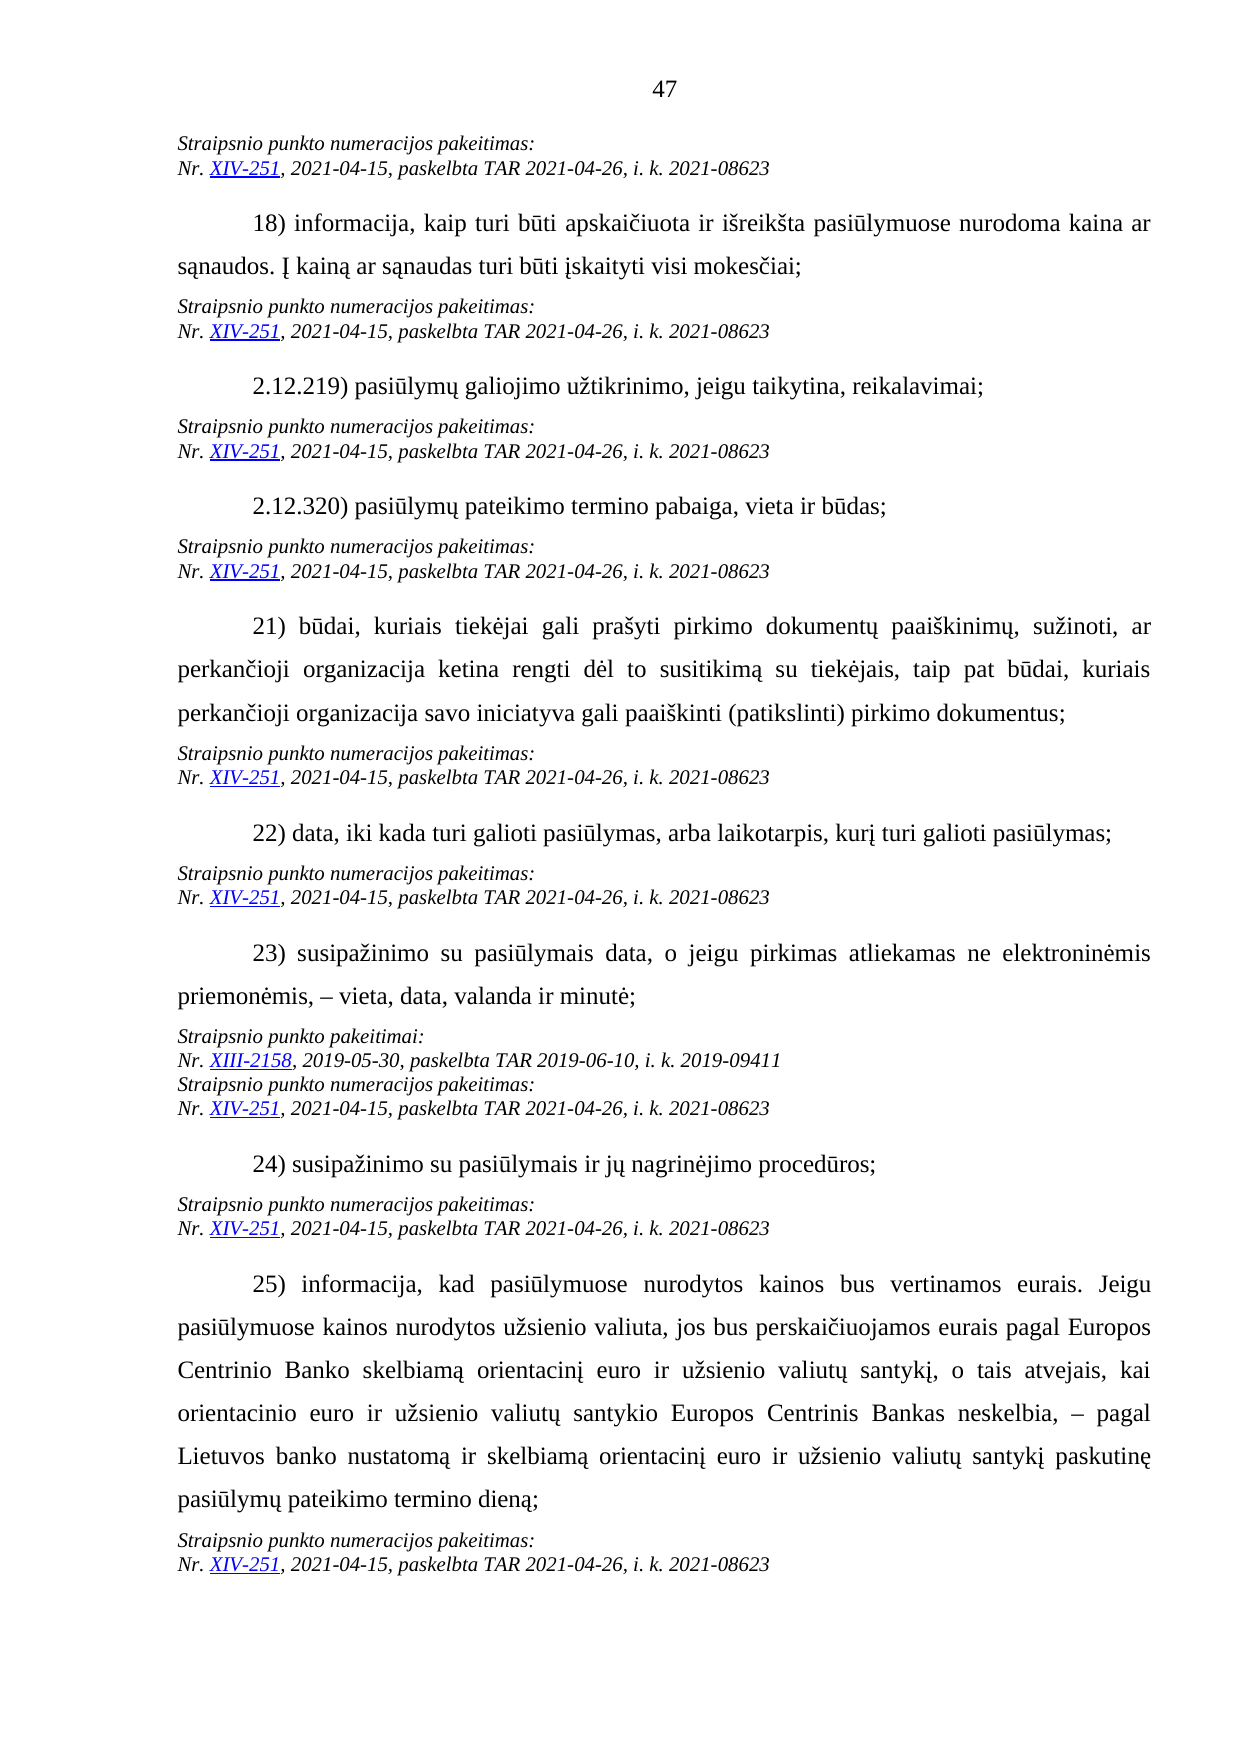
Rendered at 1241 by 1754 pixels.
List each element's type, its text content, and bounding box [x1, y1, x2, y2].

text Nr. XIV-251, 2021-04-15, paskelbta TAR 2021-04-26, i. k. 2021-08623 [177, 1552, 1152, 1576]
text Straipsnio punkto numeracijos pakeitimas: [177, 741, 1152, 765]
text Straipsnio punkto numeracijos pakeitimas: [177, 294, 1152, 318]
subtitle 19) pasiūlymų galiojimo užtikrinimo, jeigu taikytina, reikalavimai; [177, 371, 1152, 400]
text 24) susipažinimo su pasiūlymais ir jų nagrinėjimo procedūros; [177, 1149, 1152, 1178]
text Nr. XIV-251, 2021-04-15, paskelbta TAR 2021-04-26, i. k. 2021-08623 [177, 885, 1152, 909]
text 23) susipažinimo su pasiūlymais data, o jeigu pirkimas atliekamas ne elektroninėmis priemonėmis, – vieta, data, valanda ir minutė; [177, 938, 1152, 1009]
text Straipsnio punkto pakeitimai: [177, 1024, 1152, 1048]
text 25) informacija, kad pasiūlymuose nurodytos kainos bus vertinamos eurais. Jeigu pasiūlymuose kainos nurodytos užsienio valiuta, jos bus perskaičiuojamos eurais pagal Europos Centrinio Banko skelbiamą orientacinį euro ir užsienio valiutų santykį, o tais atvejais, kai orientacinio euro ir užsienio valiutų santykio Europos Centrinis Bankas neskelbia, – pagal Lietuvos banko nustatomą ir skelbiamą orientacinį euro ir užsienio valiutų santykį paskutinę pasiūlymų pateikimo termino dieną; [177, 1269, 1152, 1513]
text Nr. XIV-251, 2021-04-15, paskelbta TAR 2021-04-26, i. k. 2021-08623 [177, 438, 1152, 463]
text Nr. XIV-251, 2021-04-15, paskelbta TAR 2021-04-26, i. k. 2021-08623 [177, 558, 1152, 583]
text Straipsnio punkto numeracijos pakeitimas: [177, 1072, 1152, 1096]
text Nr. XIV-251, 2021-04-15, paskelbta TAR 2021-04-26, i. k. 2021-08623 [177, 318, 1152, 343]
text Nr. XIV-251, 2021-04-15, paskelbta TAR 2021-04-26, i. k. 2021-08623 [177, 1096, 1152, 1120]
text 21) būdai, kuriais tiekėjai gali prašyti pirkimo dokumentų paaiškinimų, sužinoti, ar perkančioji organizacija ketina rengti dėl to susitikimą su tiekėjais, taip pat būdai, kuriais perkančioji organizacija savo iniciatyva gali paaiškinti (patikslinti) pirkimo dokumentus; [177, 611, 1152, 726]
text Nr. XIV-251, 2021-04-15, paskelbta TAR 2021-04-26, i. k. 2021-08623 [177, 155, 1152, 179]
subtitle 20) pasiūlymų pateikimo termino pabaiga, vieta ir būdas; [177, 491, 1152, 520]
text 22) data, iki kada turi galioti pasiūlymas, arba laikotarpis, kurį turi galioti pasiūlymas; [177, 818, 1152, 846]
text Straipsnio punkto numeracijos pakeitimas: [177, 414, 1152, 438]
text Nr. XIII-2158, 2019-05-30, paskelbta TAR 2019-06-10, i. k. 2019-09411 [177, 1048, 1152, 1072]
text Straipsnio punkto numeracijos pakeitimas: [177, 534, 1152, 558]
text Straipsnio punkto numeracijos pakeitimas: [177, 131, 1152, 155]
text Nr. XIV-251, 2021-04-15, paskelbta TAR 2021-04-26, i. k. 2021-08623 [177, 765, 1152, 789]
text Straipsnio punkto numeracijos pakeitimas: [177, 1528, 1152, 1552]
text 18) informacija, kaip turi būti apskaičiuota ir išreikšta pasiūlymuose nurodoma kaina ar sąnaudos. Į kainą ar sąnaudas turi būti įskaityti visi mokesčiai; [177, 208, 1152, 280]
text Nr. XIV-251, 2021-04-15, paskelbta TAR 2021-04-26, i. k. 2021-08623 [177, 1216, 1152, 1240]
text Straipsnio punkto numeracijos pakeitimas: [177, 1192, 1152, 1216]
text Straipsnio punkto numeracijos pakeitimas: [177, 861, 1152, 885]
